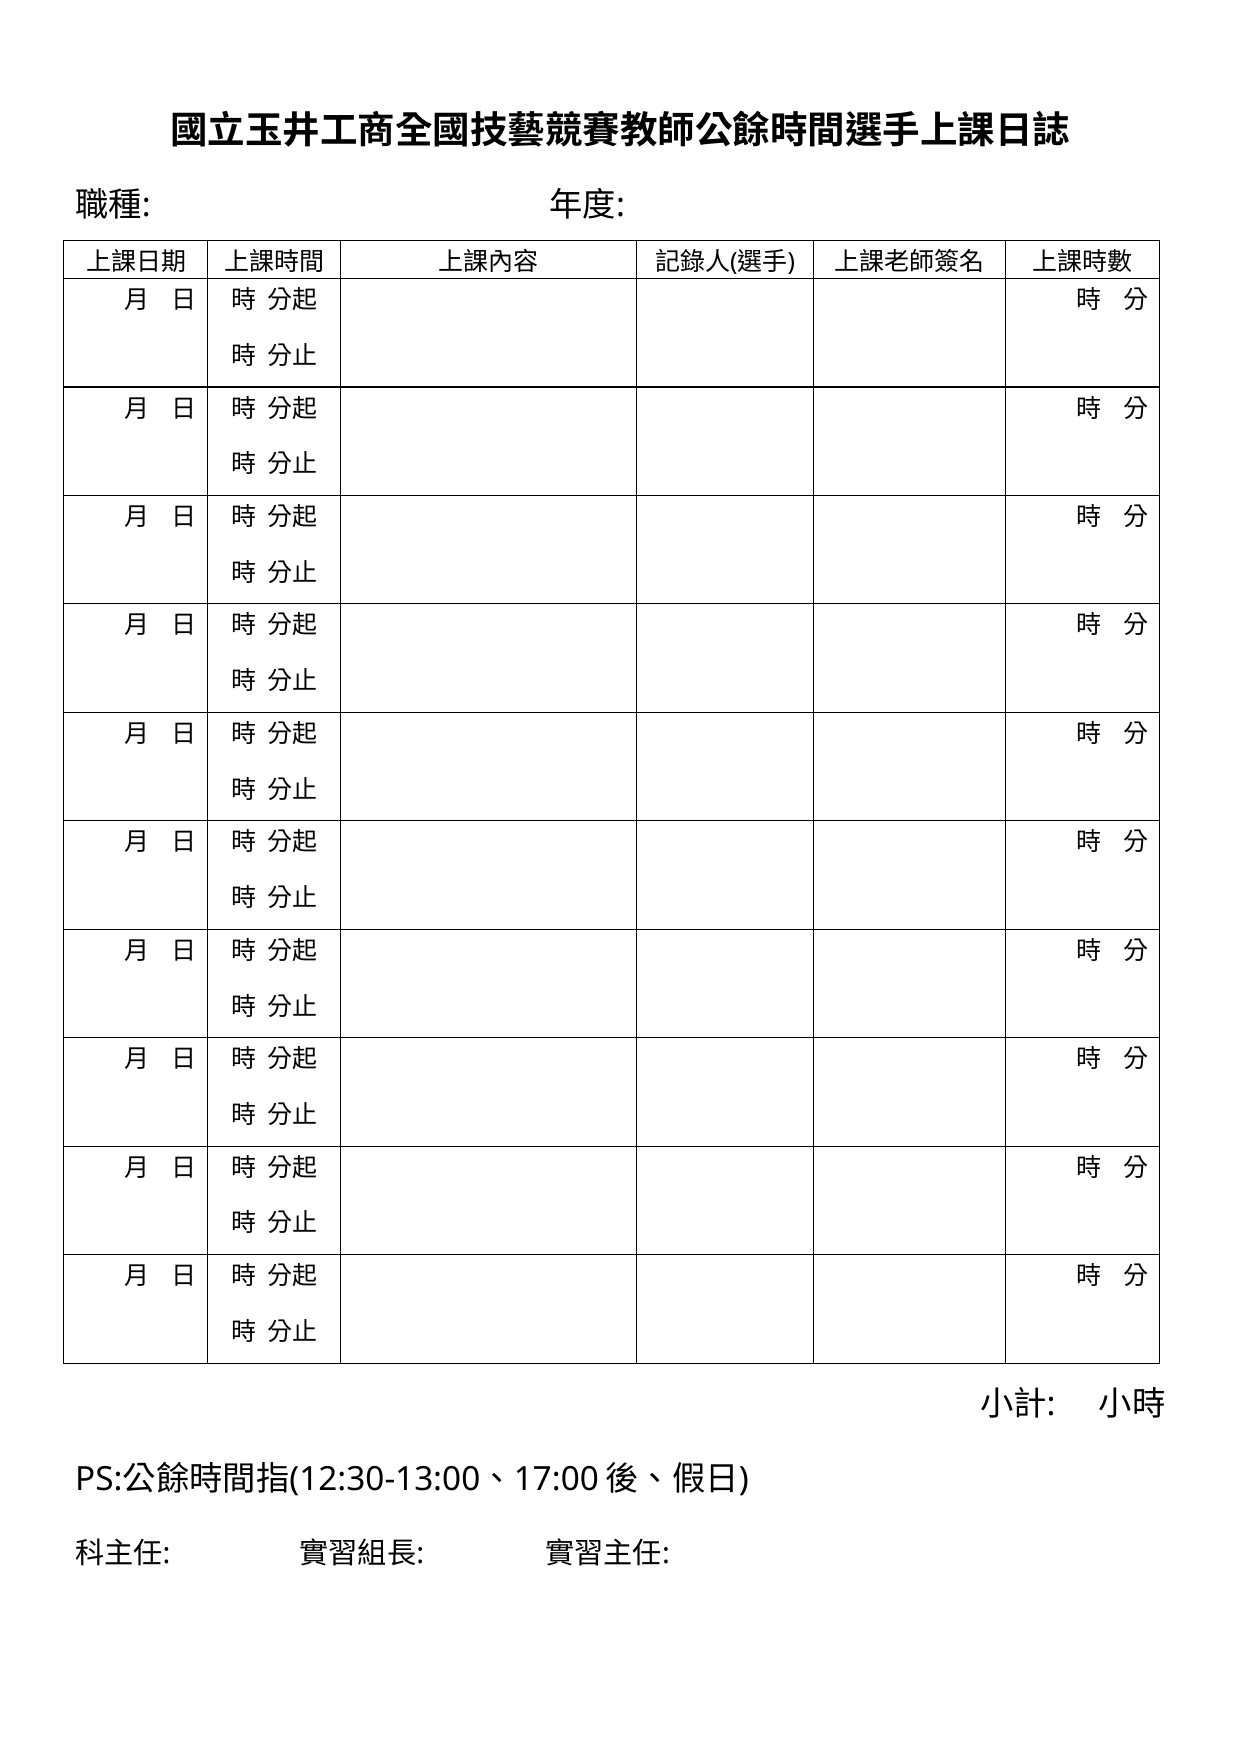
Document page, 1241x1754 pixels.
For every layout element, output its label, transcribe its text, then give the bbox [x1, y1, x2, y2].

table_cell [637, 604, 813, 712]
table_cell [341, 1147, 636, 1254]
table_cell 時 分 [1006, 713, 1159, 820]
text 科主任: 實習組長: 實習主任: [75, 1513, 1165, 1588]
table_cell [341, 713, 636, 820]
table_cell [637, 821, 813, 929]
table_cell 月 日 [64, 279, 207, 386]
table_cell 月 日 [64, 496, 207, 603]
table_cell [814, 604, 1005, 712]
table_cell [637, 713, 813, 820]
table_cell 時 分 [1006, 496, 1159, 603]
table_cell [814, 821, 1005, 929]
table_cell 時 分 [1006, 604, 1159, 712]
table_cell [341, 388, 636, 495]
table_cell 月 日 [64, 930, 207, 1037]
text 國立玉井工商全國技藝競賽教師公餘時間選手上課日誌 [75, 89, 1165, 164]
text 小計: 小時 [75, 1363, 1165, 1438]
text PS:公餘時間指(12:30-13:00、17:00後、假日) [75, 1438, 1165, 1513]
table_cell [637, 1038, 813, 1146]
table_cell 時 分 [1006, 1255, 1159, 1362]
table_cell 時 分起 時 分止 [208, 821, 340, 929]
table_cell [341, 1255, 636, 1362]
table_header 上課內容 [341, 241, 636, 278]
table_cell 月 日 [64, 1147, 207, 1254]
table_cell 時 分起 時 分止 [208, 1147, 340, 1254]
table_cell 時 分起 時 分止 [208, 604, 340, 712]
table_cell 月 日 [64, 1038, 207, 1146]
table_cell 月 日 [64, 1255, 207, 1362]
table_cell 時 分起 時 分止 [208, 1255, 340, 1362]
table_cell 時 分起 時 分止 [208, 388, 340, 495]
table_cell 月 日 [64, 821, 207, 929]
table_cell [814, 1038, 1005, 1146]
table_cell 時 分起 時 分止 [208, 496, 340, 603]
table_cell [341, 1038, 636, 1146]
table_cell [814, 496, 1005, 603]
table_cell 時 分起 時 分止 [208, 1038, 340, 1146]
table_cell [341, 496, 636, 603]
table_cell 月 日 [64, 604, 207, 712]
table_cell 月 日 [64, 713, 207, 820]
table_cell [814, 388, 1005, 495]
table_cell [814, 930, 1005, 1037]
table_cell [637, 496, 813, 603]
table_cell [341, 604, 636, 712]
table_cell [814, 279, 1005, 386]
table_cell 時 分 [1006, 388, 1159, 495]
table_cell 時 分起 時 分止 [208, 279, 340, 386]
table_cell [637, 1255, 813, 1362]
table_cell 時 分起 時 分止 [208, 930, 340, 1037]
table_cell 時 分 [1006, 279, 1159, 386]
table_cell [637, 279, 813, 386]
table_header 上課時數 [1006, 241, 1159, 278]
table_header 上課老師簽名 [814, 241, 1005, 278]
table_cell [814, 1147, 1005, 1254]
table_cell [814, 1255, 1005, 1362]
table_cell 時 分 [1006, 930, 1159, 1037]
table_cell [341, 821, 636, 929]
table_cell 時 分 [1006, 1038, 1159, 1146]
table_cell [341, 279, 636, 386]
table_header 上課時間 [208, 241, 340, 278]
table_cell [814, 713, 1005, 820]
table_cell [637, 930, 813, 1037]
table_cell [341, 930, 636, 1037]
table_cell 時 分起 時 分止 [208, 713, 340, 820]
table_header 記錄人(選手) [637, 241, 813, 278]
table_cell 月 日 [64, 388, 207, 495]
table_cell 時 分 [1006, 821, 1159, 929]
table_cell [637, 1147, 813, 1254]
table_header 上課日期 [64, 241, 207, 278]
table_cell 時 分 [1006, 1147, 1159, 1254]
table_cell [637, 388, 813, 495]
text 職種: 年度: [75, 164, 1165, 239]
